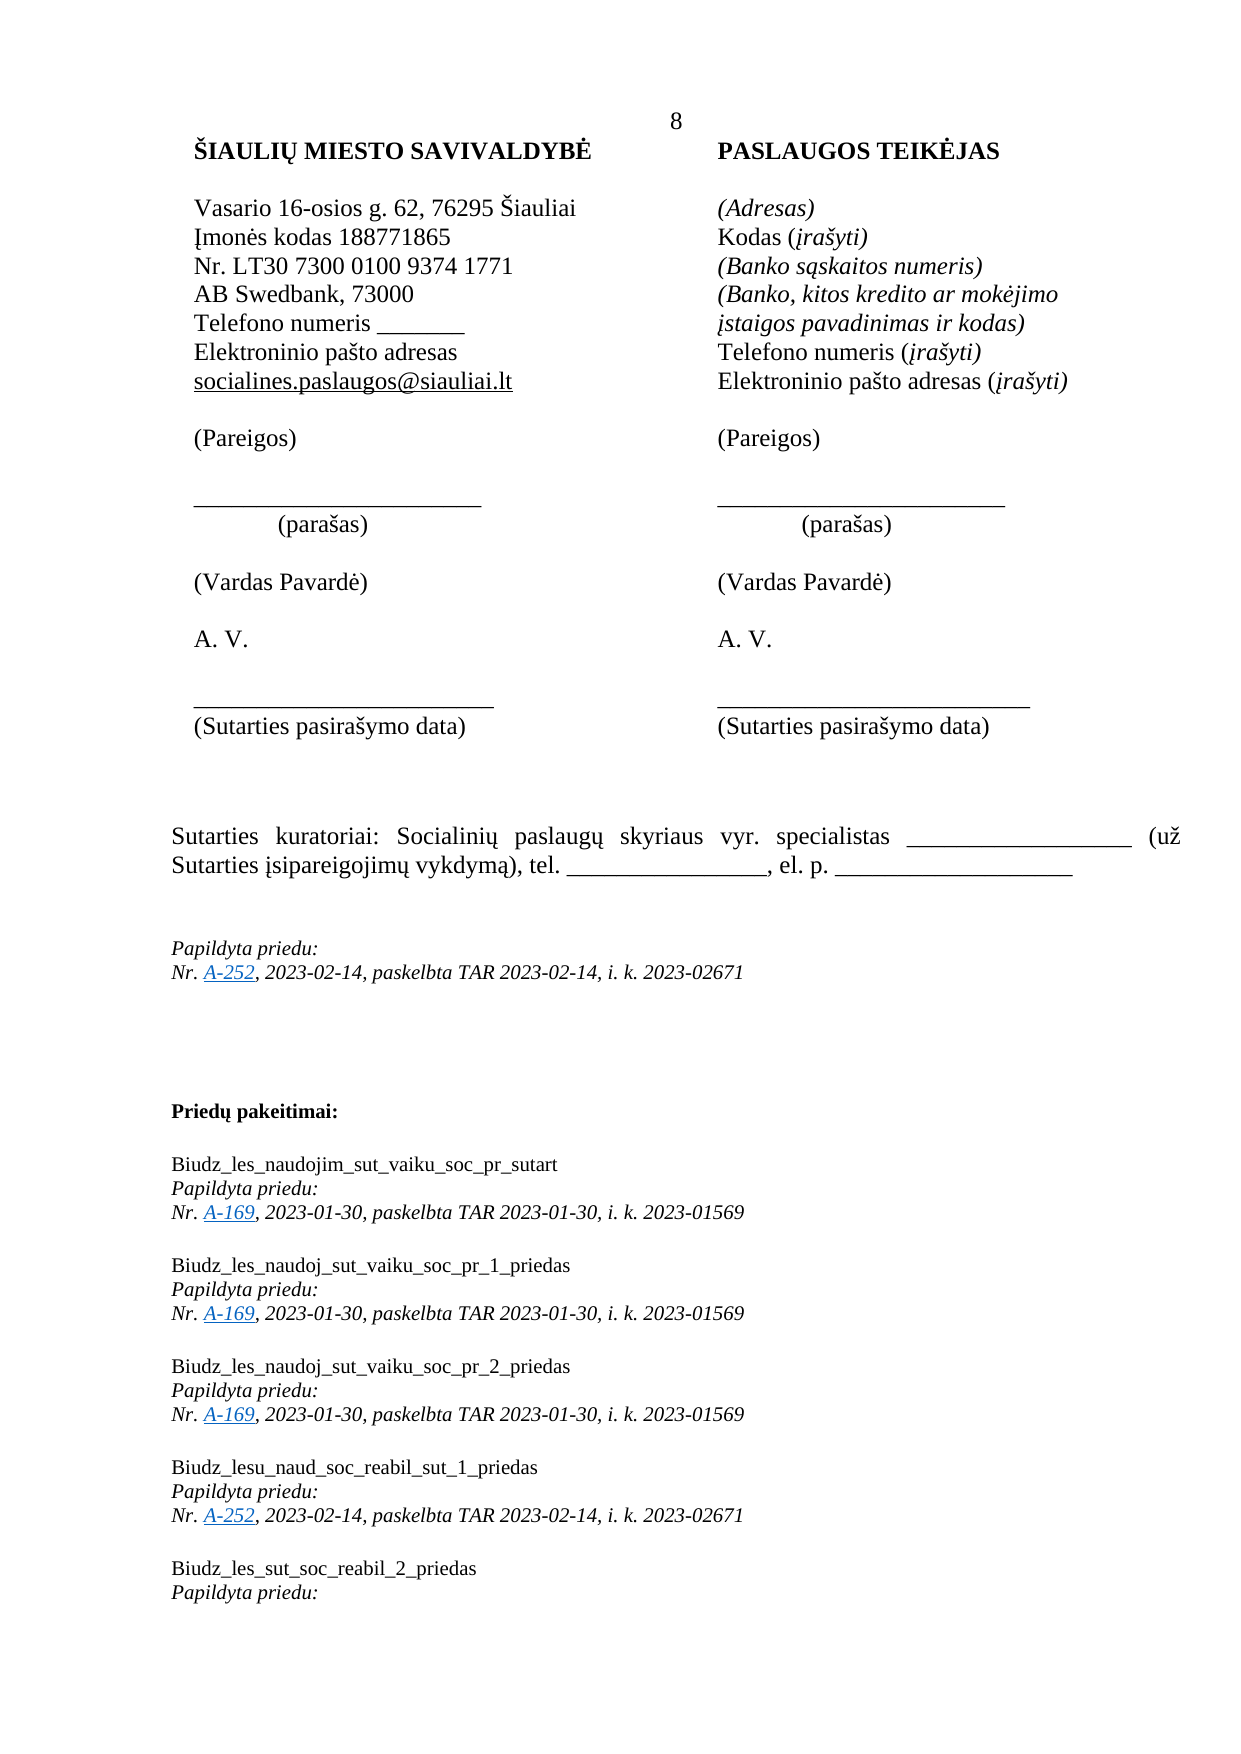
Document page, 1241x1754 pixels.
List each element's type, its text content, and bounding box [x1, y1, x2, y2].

text Sutarties kuratoriai: Socialinių paslaugų skyriaus vyr. specialistas __________________ (už Sutarties įsipareigojimų vykdymą), tel. ________________, el. p. ___________________ [171, 821, 1181, 879]
text Biudz_les_naudojim_sut_vaiku_soc_pr_sutart [171, 1152, 1181, 1176]
text Nr. A-169, 2023-01-30, paskelbta TAR 2023-01-30, i. k. 2023-01569 [171, 1301, 1181, 1325]
text Nr. A-169, 2023-01-30, paskelbta TAR 2023-01-30, i. k. 2023-01569 [171, 1402, 1181, 1426]
text Biudz_les_naudoj_sut_vaiku_soc_pr_2_priedas [171, 1354, 1181, 1378]
table_header ŠIAULIŲ MIESTO SAVIVALDYBĖ Vasario 16-osios g. 62, 76295 Šiauliai Įmonės kodas 188771865 Nr. LT30 7300 0100 9374 1771 AB Swedbank, 73000 Telefono numeris _______ Elektroninio pašto adresas socialines.paslaugos@siauliai.lt (Pareigos) _______________________ (parašas) (Vardas Pavardė) A. V. ________________________ (Sutarties pasirašymo data) [183, 136, 706, 792]
table_header PASLAUGOS TEIKĖJAS (Adresas) Kodas (įrašyti) (Banko sąskaitos numeris) (Banko, kitos kredito ar mokėjimo įstaigos pavadinimas ir kodas) Telefono numeris (įrašyti) Elektroninio pašto adresas (įrašyti) (Pareigos) _______________________ (parašas) (Vardas Pavardė) A. V. _________________________ (Sutarties pasirašymo data) [706, 136, 1158, 792]
text Papildyta priedu: [171, 1479, 1181, 1503]
text Papildyta priedu: [171, 1580, 1181, 1604]
text Nr. A-169, 2023-01-30, paskelbta TAR 2023-01-30, i. k. 2023-01569 [171, 1200, 1181, 1224]
text Nr. A-252, 2023-02-14, paskelbta TAR 2023-02-14, i. k. 2023-02671 [171, 1503, 1181, 1527]
text Priedų pakeitimai: [171, 1099, 1181, 1123]
text Papildyta priedu: [171, 1277, 1181, 1301]
table_cell [706, 793, 1158, 821]
text Papildyta priedu: [171, 1378, 1181, 1402]
text Nr. A-252, 2023-02-14, paskelbta TAR 2023-02-14, i. k. 2023-02671 [171, 960, 1181, 984]
table_header [1158, 136, 1181, 821]
table_cell [183, 793, 706, 821]
text Biudz_lesu_naud_soc_reabil_sut_1_priedas [171, 1455, 1181, 1479]
table_header [171, 136, 1158, 821]
text Papildyta priedu: [171, 1176, 1181, 1200]
text Papildyta priedu: [171, 936, 1181, 960]
text Biudz_les_naudoj_sut_vaiku_soc_pr_1_priedas [171, 1253, 1181, 1277]
text Biudz_les_sut_soc_reabil_2_priedas [171, 1556, 1181, 1580]
